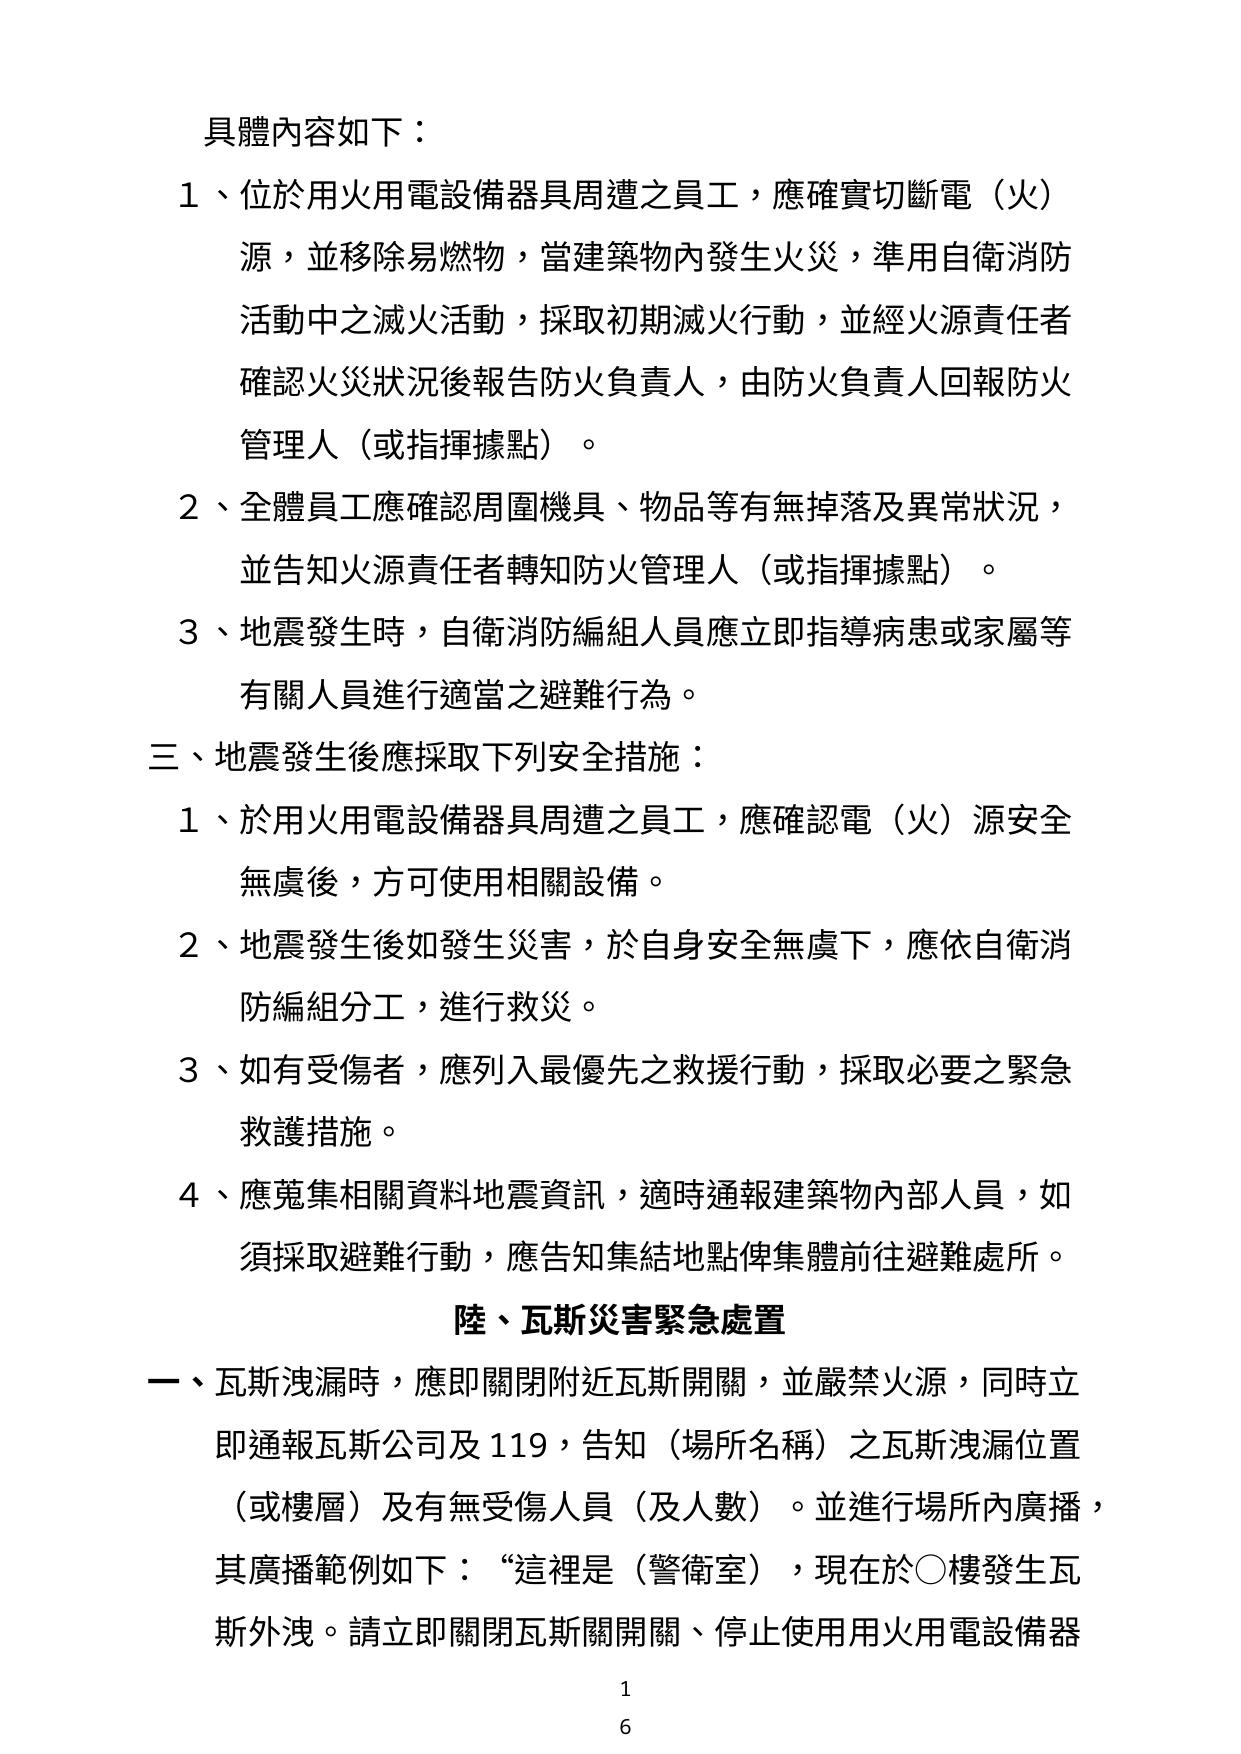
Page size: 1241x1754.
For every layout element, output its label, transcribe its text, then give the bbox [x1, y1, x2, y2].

text ２、全體員工應確認周圍機具、物品等有無掉落及異常狀況，並告知火源責任者轉知防火管理人（或指揮據點）。 [173, 464, 1093, 589]
text 二、地震發生時應採取下列安全措施：當地震發生時之因應事項，包括火災防止措施、災情收集措施及滅火、避難引導等項目，具體內容如下： [148, 89, 1093, 151]
text 陸、瓦斯災害緊急處置 [148, 1276, 1093, 1339]
text 三、地震發生後應採取下列安全措施： [148, 714, 1093, 776]
text １、於用火用電設備器具周遭之員工，應確認電（火）源安全無虞後，方可使用相關設備。 [173, 776, 1093, 901]
text ２、地震發生後如發生災害，於自身安全無虞下，應依自衛消防編組分工，進行救災。 [173, 901, 1093, 1026]
text １、位於用火用電設備器具周遭之員工，應確實切斷電（火）源，並移除易燃物，當建築物內發生火災，準用自衛消防活動中之滅火活動，採取初期滅火行動，並經火源責任者確認火災狀況後報告防火負責人，由防火負責人回報防火管理人（或指揮據點）。 [173, 151, 1093, 464]
text ３、地震發生時，自衛消防編組人員應立即指導病患或家屬等有關人員進行適當之避難行為。 [173, 589, 1093, 714]
text ３、如有受傷者，應列入最優先之救援行動，採取必要之緊急救護措施。 [173, 1026, 1093, 1151]
text 一、瓦斯洩漏時，應即關閉附近瓦斯開關，並嚴禁火源，同時立即通報瓦斯公司及119，告知（場所名稱）之瓦斯洩漏位置（或樓層）及有無受傷人員（及人數）。並進行場所內廣播，其廣播範例如下：“這裡是（警衛室），現在於○樓發生瓦斯外洩。請立即關閉瓦斯關開關、停止使用用火用電設備器具，並熄滅香煙等火源。各位來賓、家屬及患者請依照本院（所）人員之指示避難。” [148, 1339, 1093, 1651]
text ４、應蒐集相關資料地震資訊，適時通報建築物內部人員，如須採取避難行動，應告知集結地點俾集體前往避難處所。 [173, 1151, 1093, 1276]
